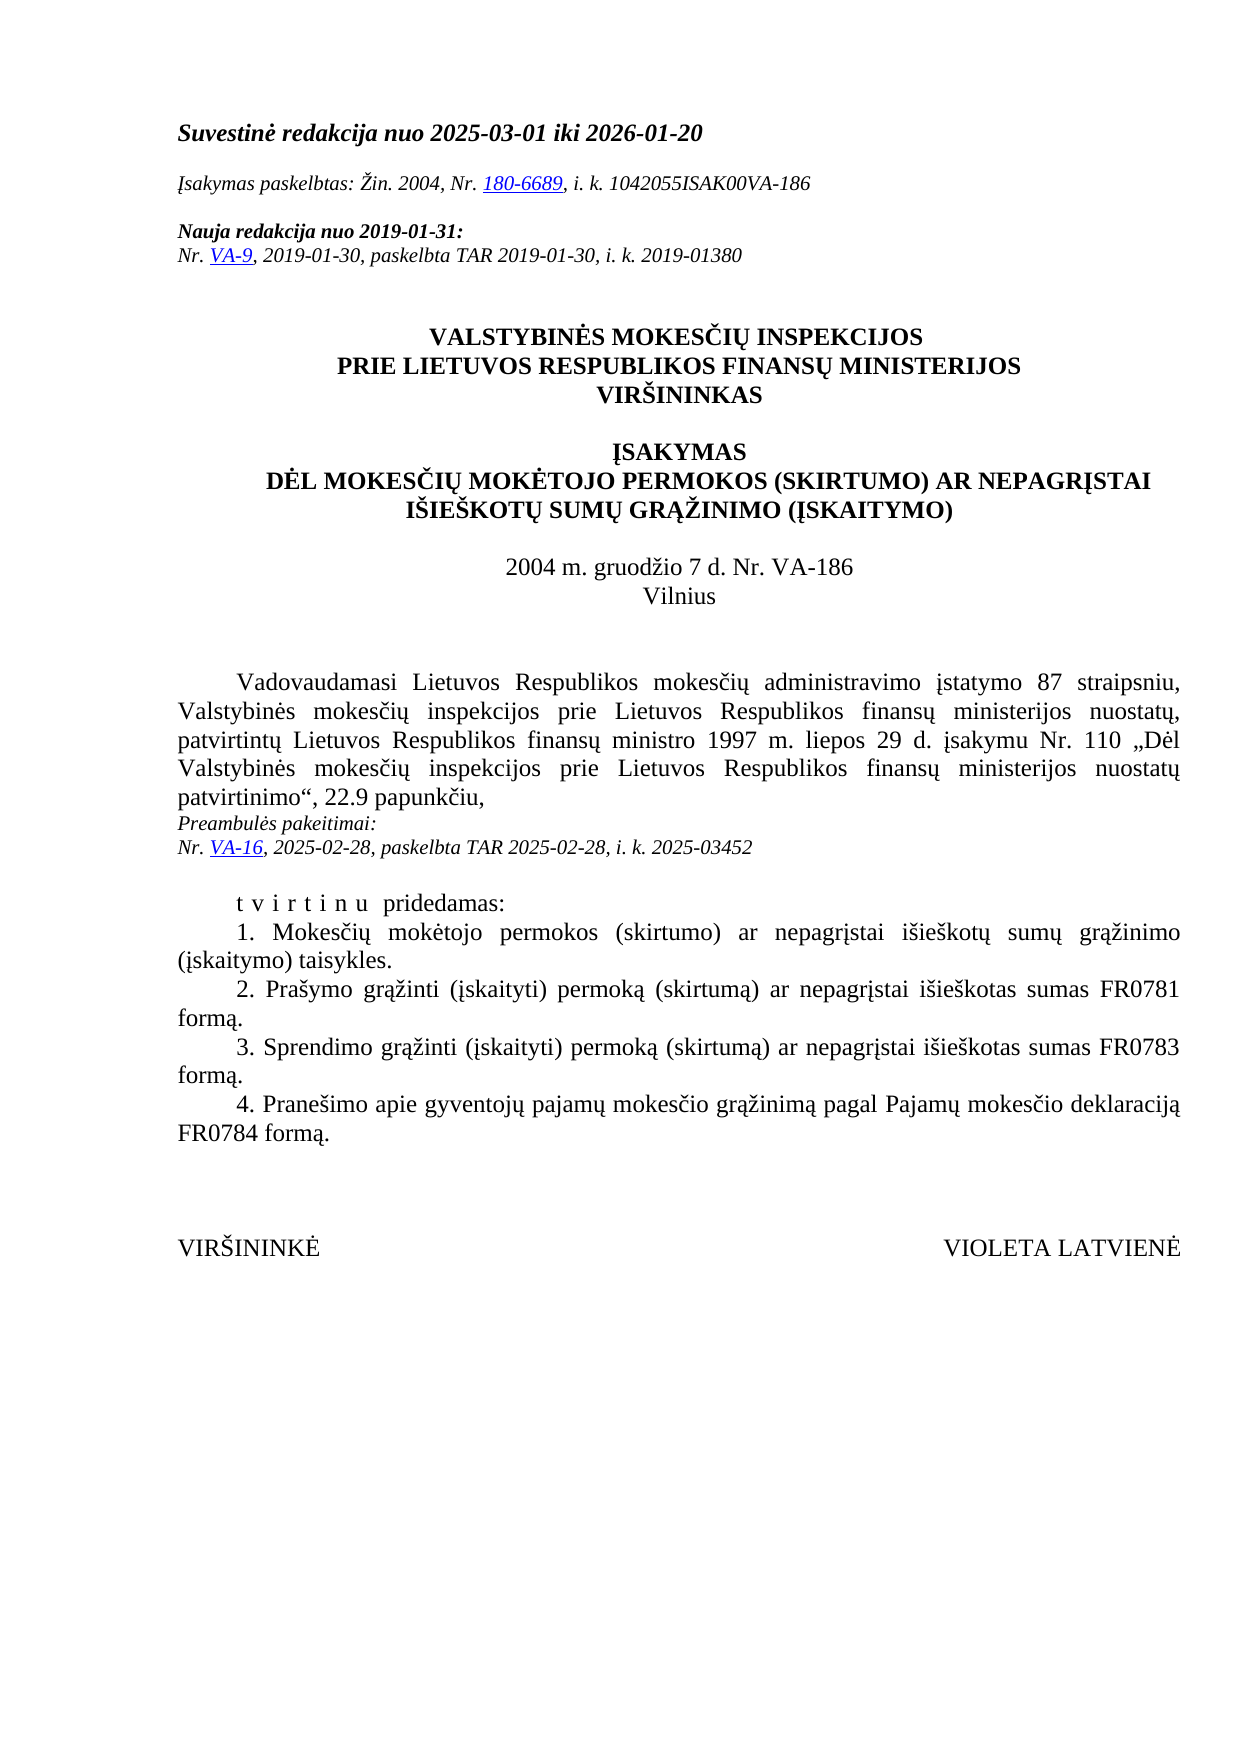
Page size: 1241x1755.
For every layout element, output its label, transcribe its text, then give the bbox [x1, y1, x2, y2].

text Suvestinė redakcija nuo 2025-03-01 iki 2026-01-20 [177, 118, 1181, 147]
text Įsakymas paskelbtas: Žin. 2004, Nr. 180-6689, i. k. 1042055ISAK00VA-186 [177, 171, 1181, 195]
text 1. Mokesčių mokėtojo permokos (skirtumo) ar nepagrįstai išieškotų sumų grąžinimo (įskaitymo) taisykles. [177, 917, 1181, 974]
text VALSTYBINĖS MOKESČIŲ INSPEKCIJOS [177, 322, 1181, 351]
text 2. Prašymo grąžinti (įskaityti) permoką (skirtumą) ar nepagrįstai išieškotas sumas FR0781 formą. [177, 974, 1181, 1032]
text Viršininkė Violeta Latvienė [177, 1233, 1181, 1262]
text PRIE LIETUVOS RESPUBLIKOS FINANSŲ MINISTERIJOS [177, 351, 1181, 380]
text Nr. VA-9, 2019-01-30, paskelbta TAR 2019-01-30, i. k. 2019-01380 [177, 243, 1181, 267]
text Vilnius [177, 581, 1181, 610]
text 3. Sprendimo grąžinti (įskaityti) permoką (skirtumą) ar nepagrįstai išieškotas sumas FR0783 formą. [177, 1032, 1181, 1089]
text tvirtinu pridedamas: [177, 888, 1181, 917]
text DĖL MOKESČIŲ MOKĖTOJO PERMOKOS (SKIRTUMO) AR NEPAGRĮSTAI IŠIEŠKOTŲ SUMŲ GRĄŽINIMO (ĮSKAITYMO) [177, 466, 1181, 523]
text Preambulės pakeitimai: [177, 811, 1181, 835]
text ĮSAKYMAS [177, 437, 1181, 466]
text VIRŠININKAS [177, 380, 1181, 408]
text Nauja redakcija nuo 2019-01-31: [177, 219, 1181, 243]
text Nr. VA-16, 2025-02-28, paskelbta TAR 2025-02-28, i. k. 2025-03452 [177, 835, 1181, 859]
text 4. Pranešimo apie gyventojų pajamų mokesčio grąžinimą pagal Pajamų mokesčio deklaraciją FR0784 formą. [177, 1089, 1181, 1147]
text 2004 m. gruodžio 7 d. Nr. VA-186 [177, 552, 1181, 581]
text Vadovaudamasi Lietuvos Respublikos mokesčių administravimo įstatymo 87 straipsniu, Valstybinės mokesčių inspekcijos prie Lietuvos Respublikos finansų ministerijos nuostatų, patvirtintų Lietuvos Respublikos finansų ministro 1997 m. liepos 29 d. įsakymu Nr. 110 „Dėl Valstybinės mokesčių inspekcijos prie Lietuvos Respublikos finansų ministerijos nuostatų patvirtinimo“, 22.9 papunkčiu, [177, 667, 1181, 811]
